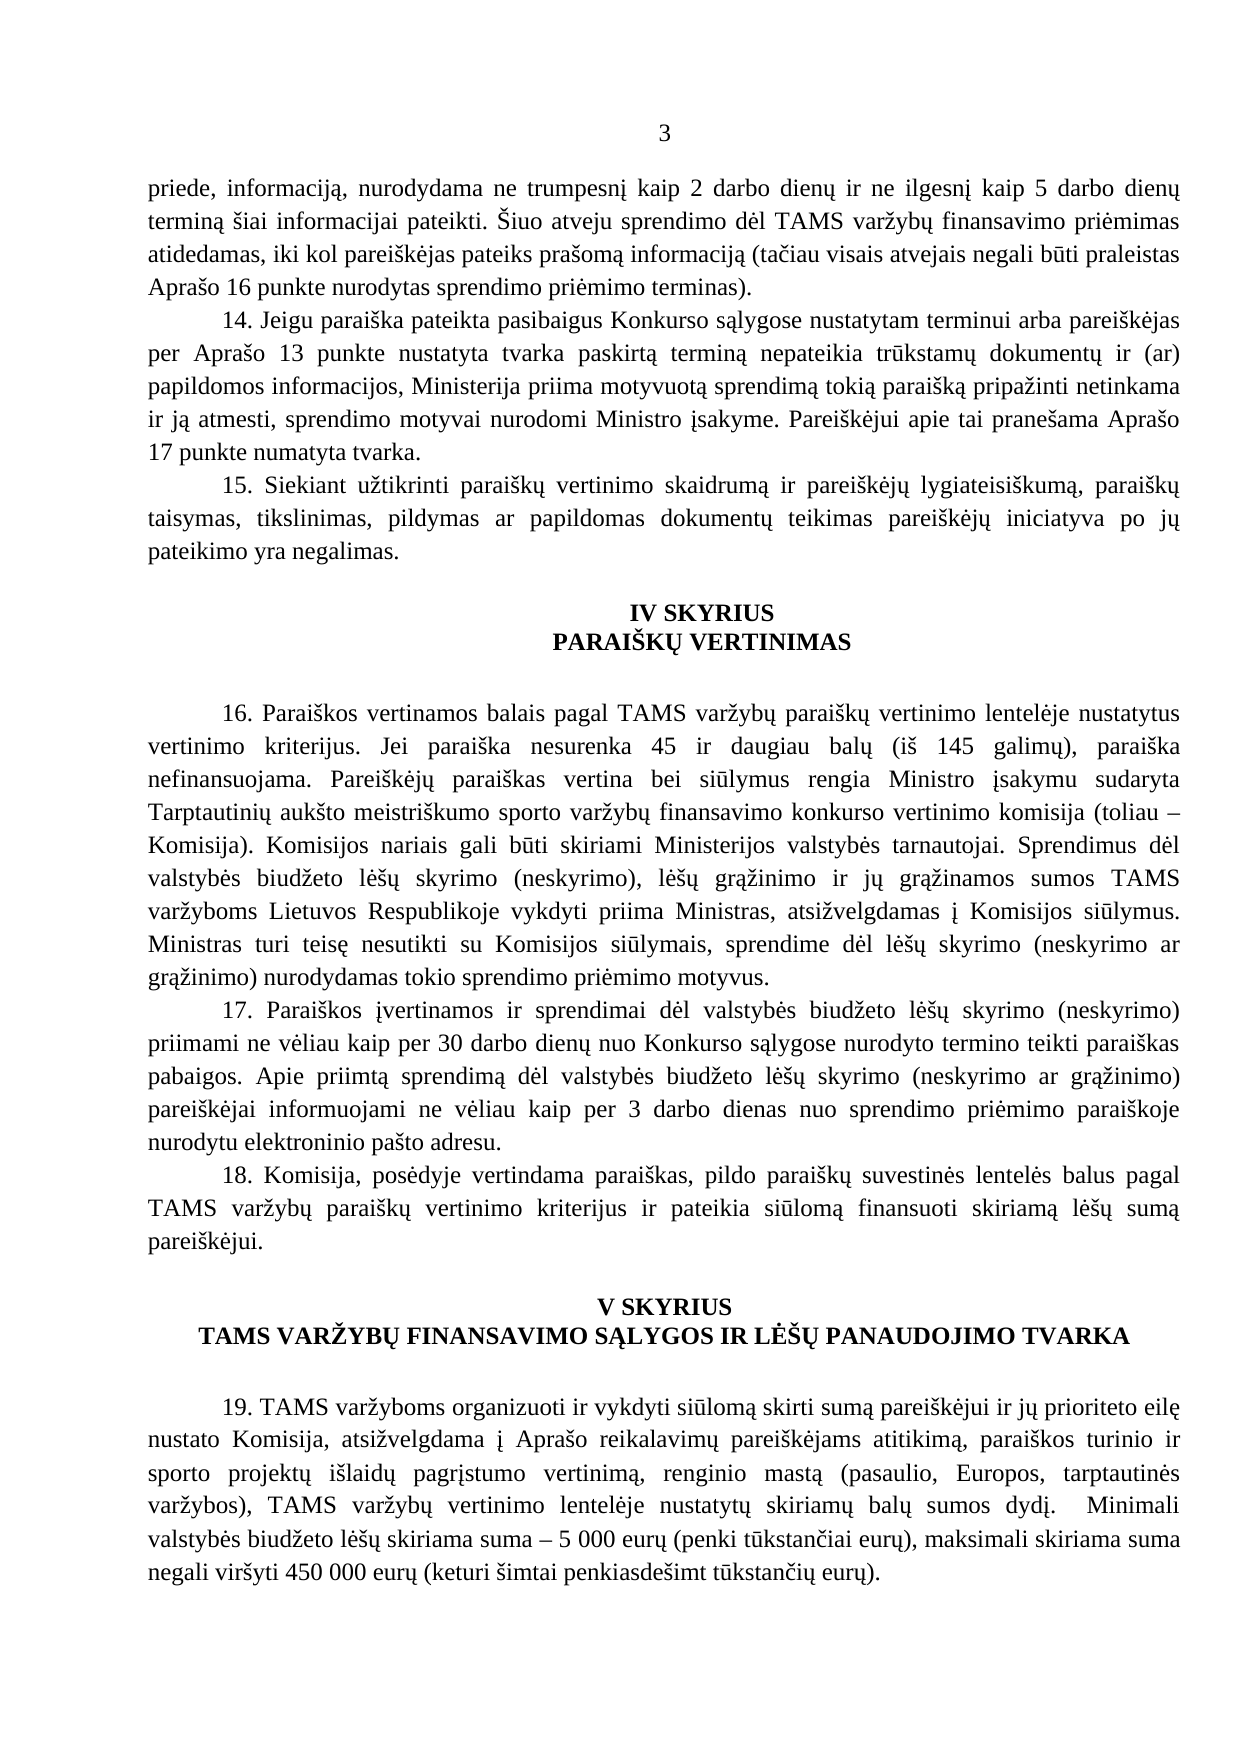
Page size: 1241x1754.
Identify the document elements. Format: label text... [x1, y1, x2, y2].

text 19. TAMS varžyboms organizuoti ir vykdyti siūlomą skirti sumą pareiškėjui ir jų prioriteto eilę nustato Komisija, atsižvelgdama į Aprašo reikalavimų pareiškėjams atitikimą, paraiškos turinio ir sporto projektų išlaidų pagrįstumo vertinimą, renginio mastą (pasaulio, Europos, tarptautinės varžybos), TAMS varžybų vertinimo lentelėje nustatytų skiriamų balų sumos dydį. Minimali valstybės biudžeto lėšų skiriama suma – 5 000 eurų (penki tūkstančiai eurų), maksimali skiriama suma negali viršyti 450 000 eurų (keturi šimtai penkiasdešimt tūkstančių eurų). [148, 1392, 1181, 1585]
text IV SKYRIUS [148, 598, 1181, 627]
text PARAIŠKŲ VERTINIMAS [148, 627, 1181, 656]
text 18. Komisija, posėdyje vertindama paraiškas, pildo paraiškų suvestinės lentelės balus pagal TAMS varžybų paraiškų vertinimo kriterijus ir pateikia siūlomą finansuoti skiriamą lėšų sumą pareiškėjui. [148, 1160, 1181, 1255]
text 17. Paraiškos įvertinamos ir sprendimai dėl valstybės biudžeto lėšų skyrimo (neskyrimo) priimami ne vėliau kaip per 30 darbo dienų nuo Konkurso sąlygose nurodyto termino teikti paraiškas pabaigos. Apie priimtą sprendimą dėl valstybės biudžeto lėšų skyrimo (neskyrimo ar grąžinimo) pareiškėjai informuojami ne vėliau kaip per 3 darbo dienas nuo sprendimo priėmimo paraiškoje nurodytu elektroninio pašto adresu. [148, 995, 1181, 1156]
text 15. Siekiant užtikrinti paraiškų vertinimo skaidrumą ir pareiškėjų lygiateisiškumą, paraiškų taisymas, tikslinimas, pildymas ar papildomas dokumentų teikimas pareiškėjų iniciatyva po jų pateikimo yra negalimas. [148, 470, 1181, 565]
text TAMS VARŽYBŲ FINANSAVIMO SĄLYGOS IR LĖŠŲ PANAUDOJIMO TVARKA [148, 1321, 1181, 1349]
text 16. Paraiškos vertinamos balais pagal TAMS varžybų paraiškų vertinimo lentelėje nustatytus vertinimo kriterijus. Jei paraiška nesurenka 45 ir daugiau balų (iš 145 galimų), paraiška nefinansuojama. Pareiškėjų paraiškas vertina bei siūlymus rengia Ministro įsakymu sudaryta Tarptautinių aukšto meistriškumo sporto varžybų finansavimo konkurso vertinimo komisija (toliau – Komisija). Komisijos nariais gali būti skiriami Ministerijos valstybės tarnautojai. Sprendimus dėl valstybės biudžeto lėšų skyrimo (neskyrimo), lėšų grąžinimo ir jų grąžinamos sumos TAMS varžyboms Lietuvos Respublikoje vykdyti priima Ministras, atsižvelgdamas į Komisijos siūlymus. Ministras turi teisę nesutikti su Komisijos siūlymais, sprendime dėl lėšų skyrimo (neskyrimo ar grąžinimo) nurodydamas tokio sprendimo priėmimo motyvus. [148, 698, 1181, 991]
text V SKYRIUS [148, 1292, 1181, 1321]
text priede, informaciją, nurodydama ne trumpesnį kaip 2 darbo dienų ir ne ilgesnį kaip 5 darbo dienų terminą šiai informacijai pateikti. Šiuo atveju sprendimo dėl TAMS varžybų finansavimo priėmimas atidedamas, iki kol pareiškėjas pateiks prašomą informaciją (tačiau visais atvejais negali būti praleistas Aprašo 16 punkte nurodytas sprendimo priėmimo terminas). [148, 173, 1181, 301]
text 14. Jeigu paraiška pateikta pasibaigus Konkurso sąlygose nustatytam terminui arba pareiškėjas per Aprašo 13 punkte nustatyta tvarka paskirtą terminą nepateikia trūkstamų dokumentų ir (ar) papildomos informacijos, Ministerija priima motyvuotą sprendimą tokią paraišką pripažinti netinkama ir ją atmesti, sprendimo motyvai nurodomi Ministro įsakyme. Pareiškėjui apie tai pranešama Aprašo 17 punkte numatyta tvarka. [148, 305, 1181, 466]
